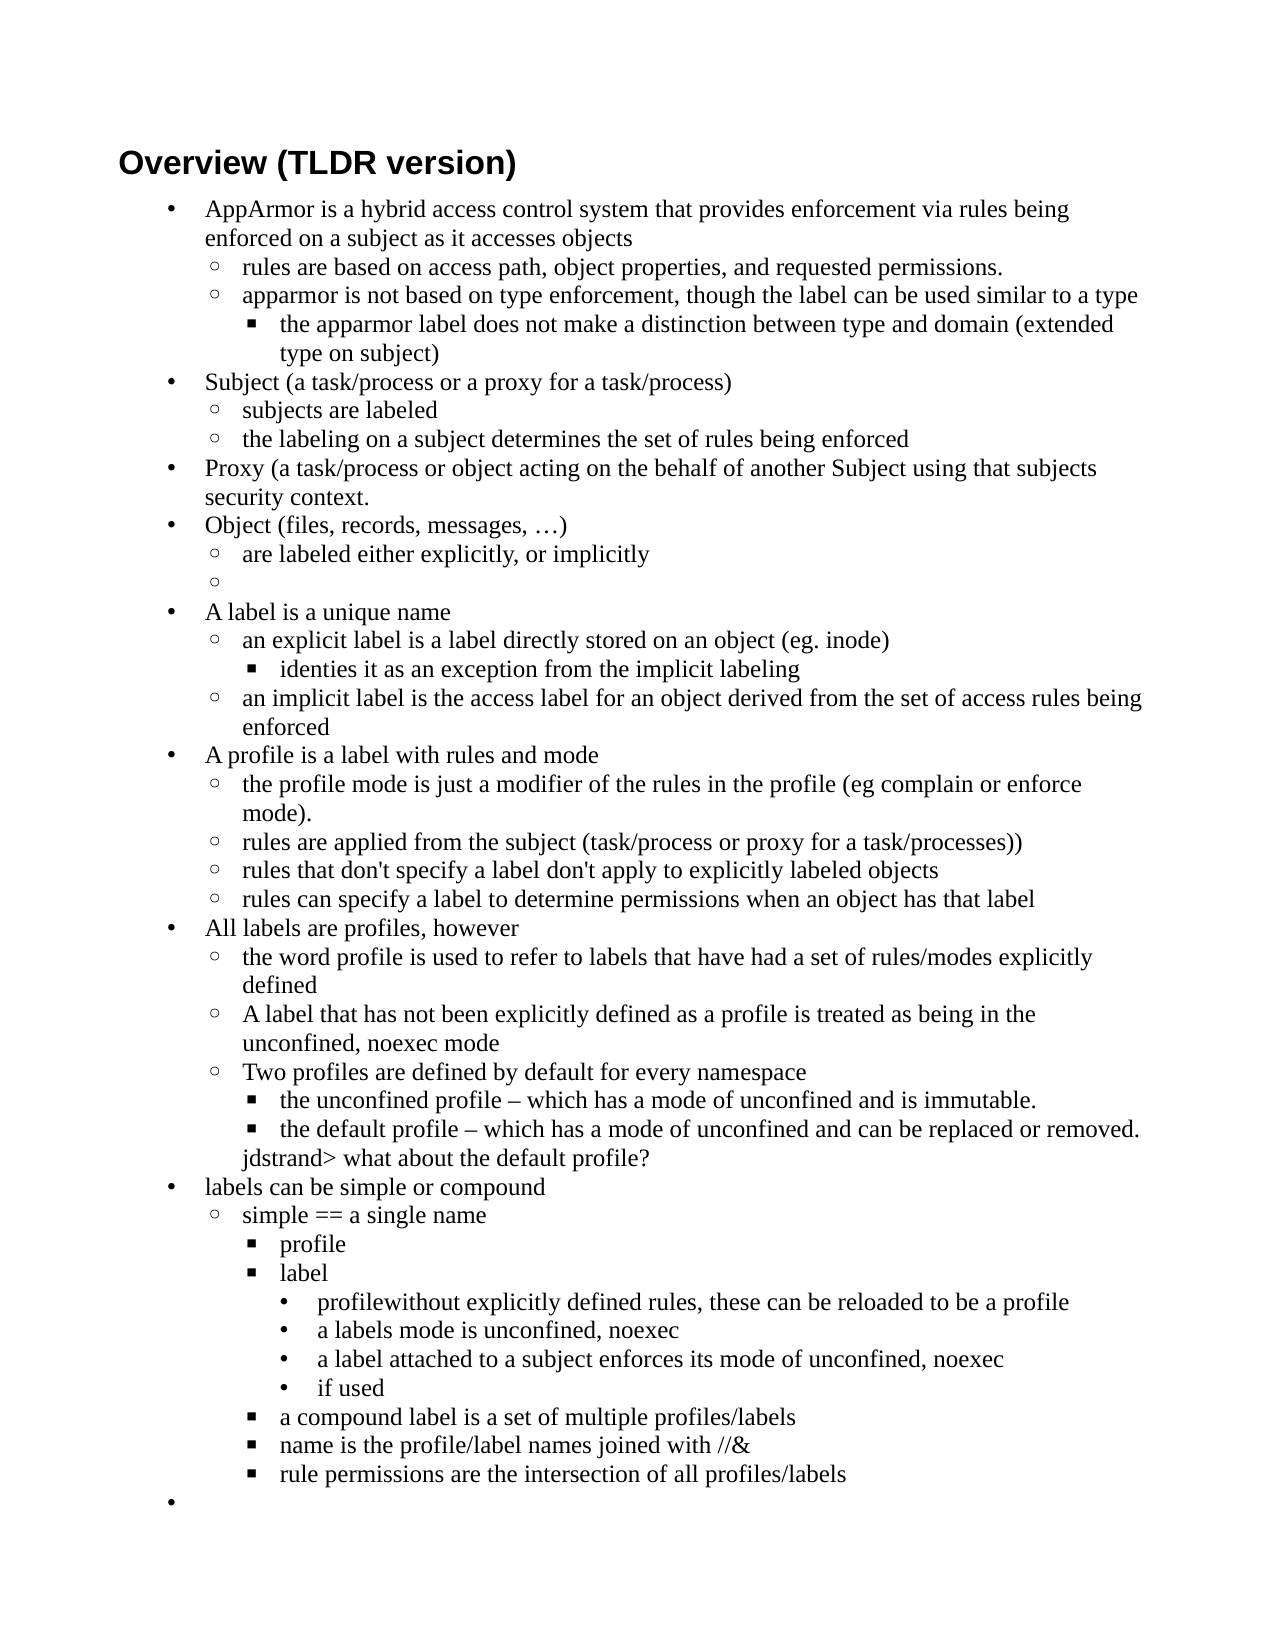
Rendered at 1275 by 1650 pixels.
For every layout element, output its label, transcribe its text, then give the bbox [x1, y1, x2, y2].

list AppArmor is a hybrid access control system that provides enforcement via rules being enforced on a subject as it accesses objects [167, 194, 1157, 252]
list apparmor is not based on type enforcement, though the label can be used similar to a type [204, 281, 1157, 309]
list rules that don't specify a label don't apply to explicitly labeled objects [204, 856, 1157, 884]
list rules are applied from the subject (task/process or proxy for a task/processes)) [204, 827, 1157, 856]
list rules are based on access path, object properties, and requested permissions. [204, 252, 1157, 281]
list labels can be simple or compound [167, 1172, 1157, 1201]
list Object (files, records, messages, …) [167, 511, 1157, 539]
list the labeling on a subject determines the set of rules being enforced [204, 424, 1157, 453]
list the word profile is used to refer to labels that have had a set of rules/modes explicitly defined [204, 942, 1157, 999]
list a label attached to a subject enforces its mode of unconfined, noexec [279, 1344, 1157, 1373]
list Proxy (a task/process or object acting on the behalf of another Subject using that subjects security context. [167, 453, 1157, 511]
list the profile mode is just a modifier of the rules in the profile (eg complain or enforce mode). [204, 769, 1157, 827]
list Two profiles are defined by default for every namespace [204, 1057, 1157, 1086]
list jdstrand> what about the default profile? [204, 1143, 1157, 1172]
list All labels are profiles, however [167, 913, 1157, 942]
list if used [279, 1373, 1157, 1402]
list the apparmor label does not make a distinction between type and domain (extended type on subject) [242, 309, 1157, 367]
list a labels mode is unconfined, noexec [279, 1316, 1157, 1344]
list profile [242, 1229, 1157, 1258]
list label [242, 1258, 1157, 1287]
list the unconfined profile – which has a mode of unconfined and is immutable. [242, 1086, 1157, 1114]
list are labeled either explicitly, or implicitly [204, 539, 1157, 568]
list rules can specify a label to determine permissions when an object has that label [204, 884, 1157, 913]
list rule permissions are the intersection of all profiles/labels [242, 1459, 1157, 1488]
list A label that has not been explicitly defined as a profile is treated as being in the unconfined, noexec mode [204, 999, 1157, 1057]
list the default profile – which has a mode of unconfined and can be replaced or removed. [242, 1114, 1157, 1143]
list name is the profile/label names joined with //& [242, 1431, 1157, 1459]
list profilewithout explicitly defined rules, these can be reloaded to be a profile [279, 1287, 1157, 1316]
list an implicit label is the access label for an object derived from the set of access rules being enforced [204, 683, 1157, 741]
list A label is a unique name [167, 597, 1157, 626]
list Subject (a task/process or a proxy for a task/process) [167, 367, 1157, 396]
list identies it as an exception from the implicit labeling [242, 654, 1157, 683]
list subjects are labeled [204, 396, 1157, 424]
list simple == a single name [204, 1201, 1157, 1229]
list an explicit label is a label directly stored on an object (eg. inode) [204, 626, 1157, 654]
subtitle Overview (TLDR version) [118, 143, 1157, 182]
